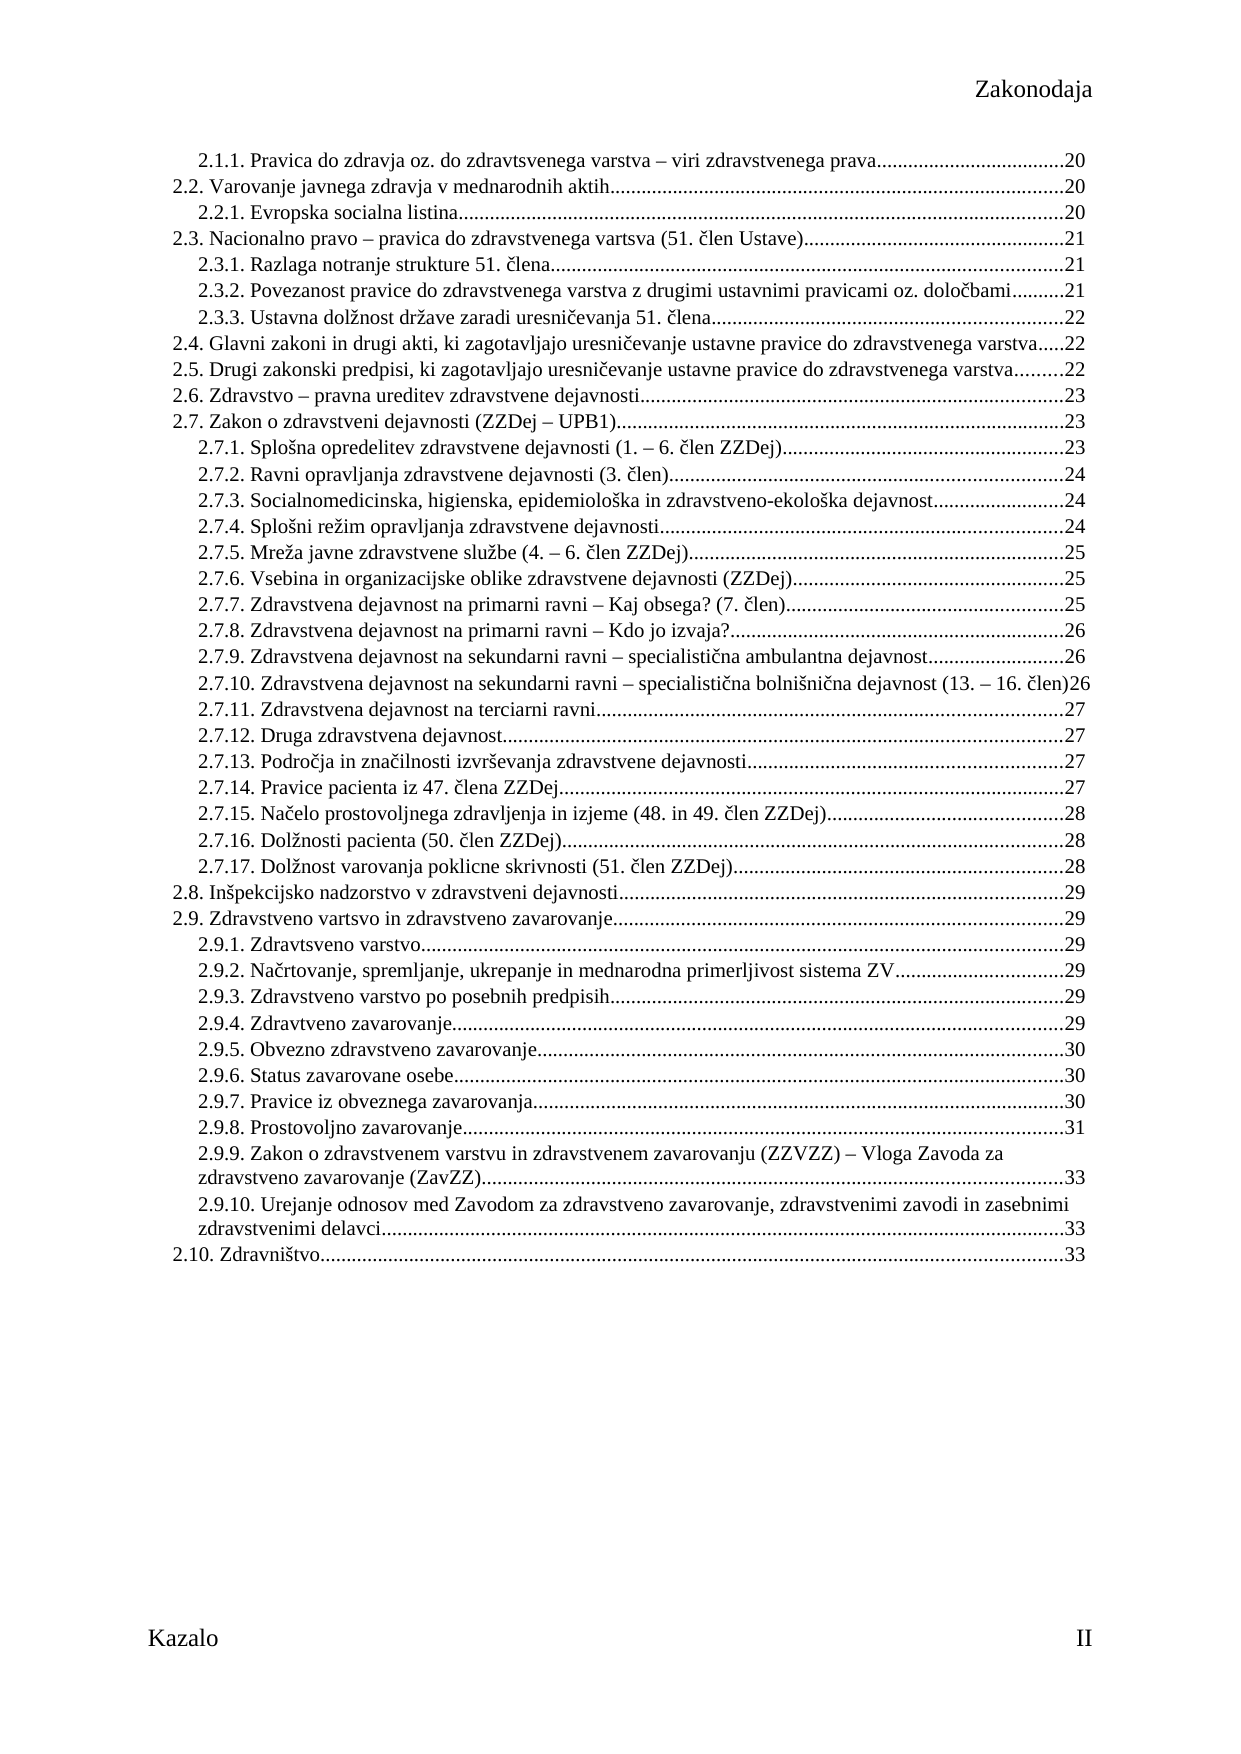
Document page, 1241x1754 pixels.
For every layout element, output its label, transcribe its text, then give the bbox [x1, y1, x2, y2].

text 2.9.10. Urejanje odnosov med Zavodom za zdravstveno zavarovanje, zdravstvenimi zavodi in zasebnimi zdravstvenimi delavci 33 [198, 1191, 1092, 1239]
text 2.3.2. Povezanost pravice do zdravstvenega varstva z drugimi ustavnimi pravicami oz. določbami 21 [198, 278, 1092, 302]
text 2.9.7. Pravice iz obveznega zavarovanja 30 [198, 1089, 1092, 1113]
text 2.10. Zdravništvo 33 [172, 1242, 1092, 1266]
text 2.7.3. Socialnomedicinska, higienska, epidemiološka in zdravstveno-ekološka dejavnost 24 [198, 488, 1092, 512]
text 2.7.5. Mreža javne zdravstvene službe (4. – 6. člen ZZDej) 25 [198, 540, 1092, 564]
text 2.9.4. Zdravtveno zavarovanje 29 [198, 1011, 1092, 1034]
text 2.7.12. Druga zdravstvena dejavnost 27 [198, 723, 1092, 747]
text 2.2. Varovanje javnega zdravja v mednarodnih aktih 20 [172, 174, 1092, 198]
text 2.9.6. Status zavarovane osebe 30 [198, 1063, 1092, 1087]
text 2.6. Zdravstvo – pravna ureditev zdravstvene dejavnosti 23 [172, 383, 1092, 407]
text 2.9.5. Obvezno zdravstveno zavarovanje 30 [198, 1037, 1092, 1061]
text 2.3. Nacionalno pravo – pravica do zdravstvenega vartsva (51. člen Ustave) 21 [172, 226, 1092, 250]
text 2.7.6. Vsebina in organizacijske oblike zdravstvene dejavnosti (ZZDej) 25 [198, 566, 1092, 590]
text 2.7.11. Zdravstvena dejavnost na terciarni ravni 27 [198, 697, 1092, 721]
text 2.8. Inšpekcijsko nadzorstvo v zdravstveni dejavnosti 29 [172, 880, 1092, 904]
text 2.4. Glavni zakoni in drugi akti, ki zagotavljajo uresničevanje ustavne pravice do zdravstvenega varstva 22 [172, 331, 1092, 355]
text 2.7.4. Splošni režim opravljanja zdravstvene dejavnosti 24 [198, 514, 1092, 538]
text 2.9.2. Načrtovanje, spremljanje, ukrepanje in mednarodna primerljivost sistema ZV 29 [198, 958, 1092, 982]
text 2.7.9. Zdravstvena dejavnost na sekundarni ravni – specialistična ambulantna dejavnost 26 [198, 644, 1092, 668]
text 2.7.1. Splošna opredelitev zdravstvene dejavnosti (1. – 6. člen ZZDej) 23 [198, 435, 1092, 459]
text 2.2.1. Evropska socialna listina 20 [198, 200, 1092, 224]
text 2.9. Zdravstveno vartsvo in zdravstveno zavarovanje 29 [172, 906, 1092, 930]
text 2.7.17. Dolžnost varovanja poklicne skrivnosti (51. člen ZZDej) 28 [198, 854, 1092, 878]
text 2.7.7. Zdravstvena dejavnost na primarni ravni – Kaj obsega? (7. člen) 25 [198, 592, 1092, 616]
text 2.7.15. Načelo prostovoljnega zdravljenja in izjeme (48. in 49. člen ZZDej) 28 [198, 801, 1092, 825]
text 2.7.14. Pravice pacienta iz 47. člena ZZDej 27 [198, 775, 1092, 799]
text 2.5. Drugi zakonski predpisi, ki zagotavljajo uresničevanje ustavne pravice do zdravstvenega varstva 22 [172, 357, 1092, 381]
text 2.3.3. Ustavna dolžnost države zaradi uresničevanja 51. člena 22 [198, 304, 1092, 329]
text 2.7.16. Dolžnosti pacienta (50. člen ZZDej) 28 [198, 827, 1092, 852]
text 2.7. Zakon o zdravstveni dejavnosti (ZZDej – UPB1) 23 [172, 409, 1092, 433]
text 2.7.8. Zdravstvena dejavnost na primarni ravni – Kdo jo izvaja? 26 [198, 618, 1092, 642]
text 2.9.3. Zdravstveno varstvo po posebnih predpisih 29 [198, 984, 1092, 1008]
text 2.1.1. Pravica do zdravja oz. do zdravtsvenega varstva – viri zdravstvenega prava 20 [198, 148, 1092, 172]
text 2.7.2. Ravni opravljanja zdravstvene dejavnosti (3. člen) 24 [198, 461, 1092, 486]
text 2.7.10. Zdravstvena dejavnost na sekundarni ravni – specialistična bolnišnična dejavnost (13. – 16. člen) 26 [198, 671, 1092, 695]
text 2.7.13. Področja in značilnosti izvrševanja zdravstvene dejavnosti 27 [198, 749, 1092, 773]
text 2.9.8. Prostovoljno zavarovanje 31 [198, 1115, 1092, 1139]
text 2.9.1. Zdravtsveno varstvo 29 [198, 932, 1092, 956]
text 2.3.1. Razlaga notranje strukture 51. člena 21 [198, 252, 1092, 276]
text 2.9.9. Zakon o zdravstvenem varstvu in zdravstvenem zavarovanju (ZZVZZ) – Vloga Zavoda za zdravstveno zavarovanje (ZavZZ) 33 [198, 1141, 1092, 1189]
